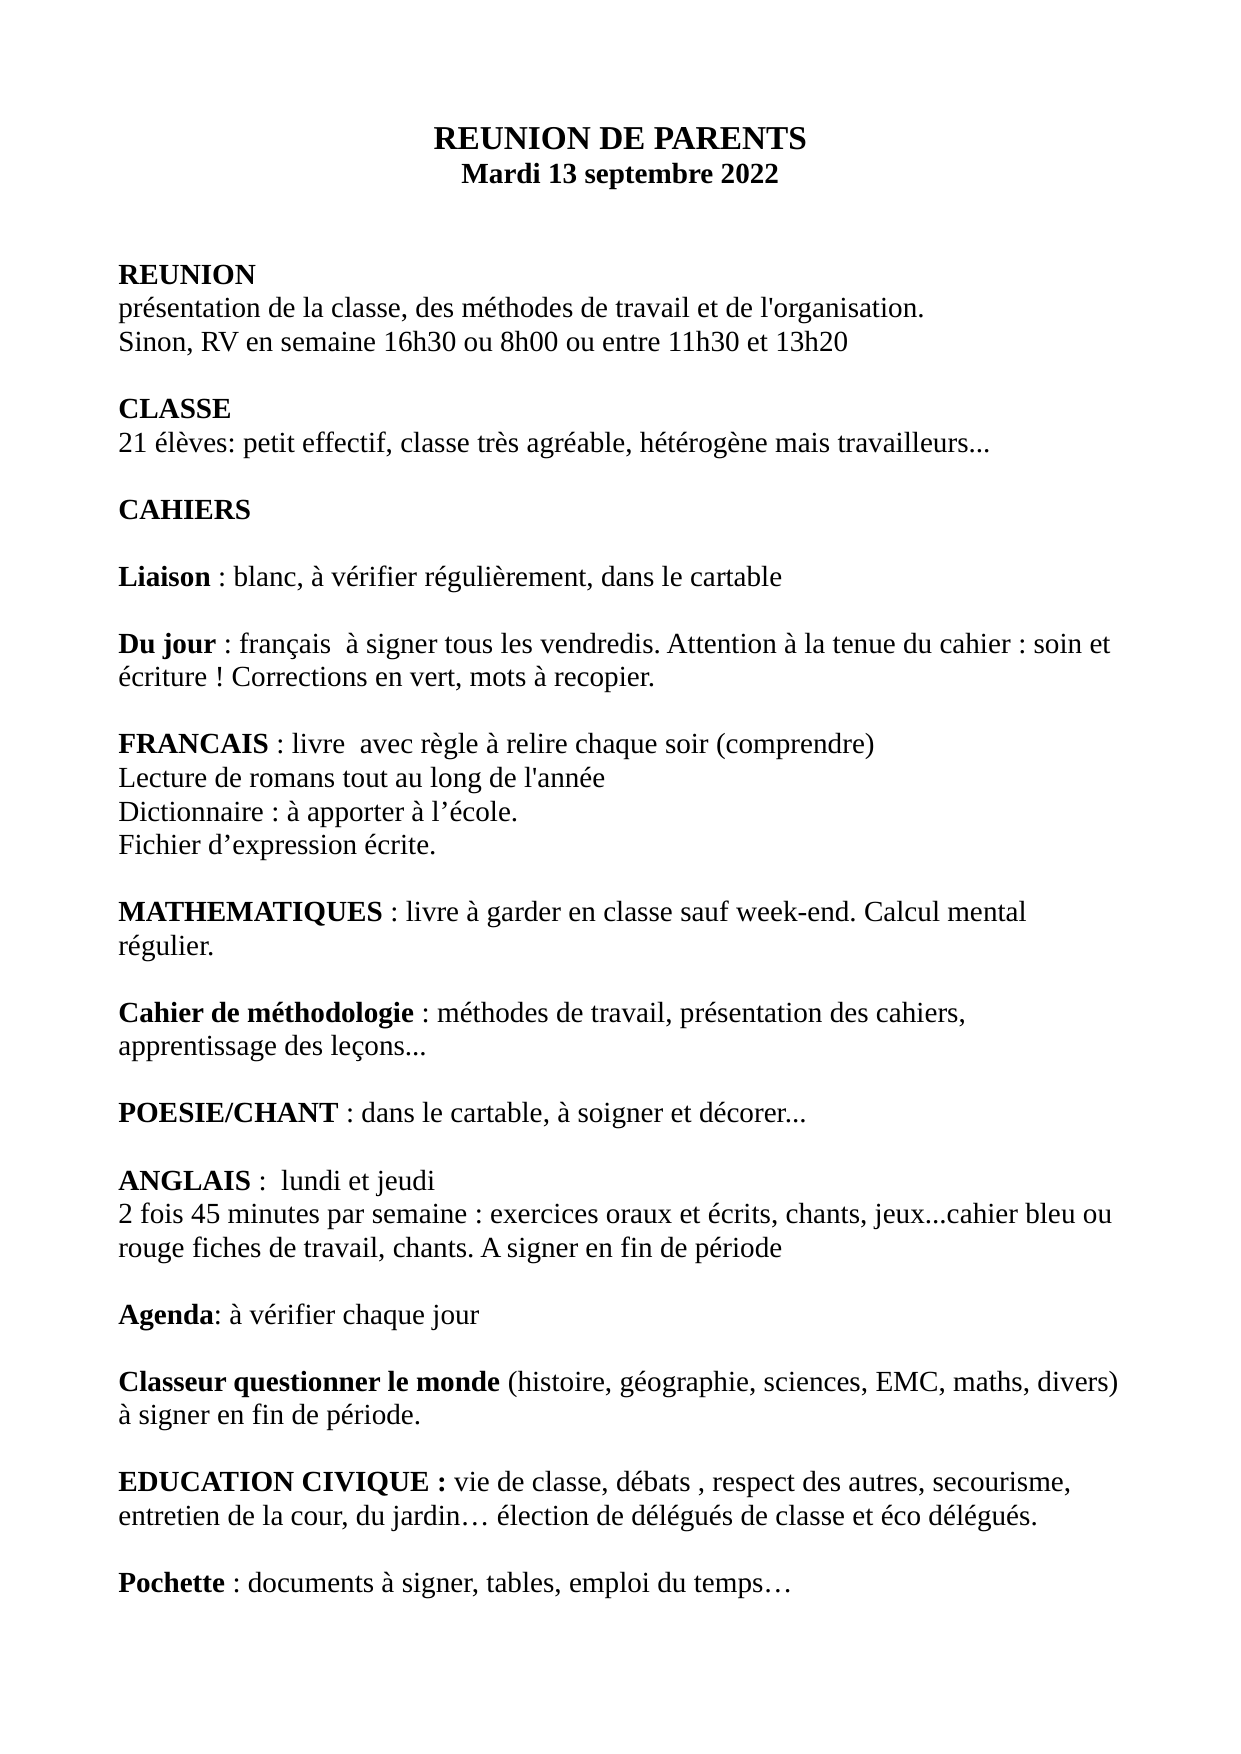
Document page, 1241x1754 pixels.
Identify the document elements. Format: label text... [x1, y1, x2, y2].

text Lecture de romans tout au long de l'année [118, 760, 1122, 794]
text Liaison : blanc, à vérifier régulièrement, dans le cartable [118, 559, 1122, 592]
text CAHIERS [118, 492, 1122, 525]
text ANGLAIS : lundi et jeudi [118, 1163, 1122, 1196]
text Dictionnaire : à apporter à l’école. [118, 794, 1122, 827]
text Mardi 13 septembre 2022 [118, 156, 1122, 190]
text 21 élèves: petit effectif, classe très agréable, hétérogène mais travailleurs... [118, 425, 1122, 458]
text EDUCATION CIVIQUE : vie de classe, débats , respect des autres, secourisme, entretien de la cour, du jardin… élection de délégués de classe et éco délégués. [118, 1464, 1122, 1532]
text Pochette : documents à signer, tables, emploi du temps… [118, 1565, 1122, 1599]
text présentation de la classe, des méthodes de travail et de l'organisation. [118, 291, 1122, 324]
text Fichier d’expression écrite. [118, 827, 1122, 861]
text REUNION [118, 257, 1122, 291]
text Agenda: à vérifier chaque jour [118, 1297, 1122, 1330]
text MATHEMATIQUES : livre à garder en classe sauf week-end. Calcul mental régulier. [118, 894, 1122, 961]
text CLASSE [118, 391, 1122, 425]
text Sinon, RV en semaine 16h30 ou 8h00 ou entre 11h30 et 13h20 [118, 324, 1122, 358]
text FRANCAIS : livre avec règle à relire chaque soir (comprendre) [118, 727, 1122, 760]
text Cahier de méthodologie : méthodes de travail, présentation des cahiers, apprentissage des leçons... [118, 995, 1122, 1062]
text 2 fois 45 minutes par semaine : exercices oraux et écrits, chants, jeux...cahier bleu ou rouge fiches de travail, chants. A signer en fin de période [118, 1196, 1122, 1263]
text POESIE/CHANT : dans le cartable, à soigner et décorer... [118, 1096, 1122, 1129]
text Classeur questionner le monde (histoire, géographie, sciences, EMC, maths, divers) à signer en fin de période. [118, 1364, 1122, 1431]
text REUNION DE PARENTS [118, 118, 1122, 156]
text Du jour : français à signer tous les vendredis. Attention à la tenue du cahier : soin et écriture ! Corrections en vert, mots à recopier. [118, 626, 1122, 693]
